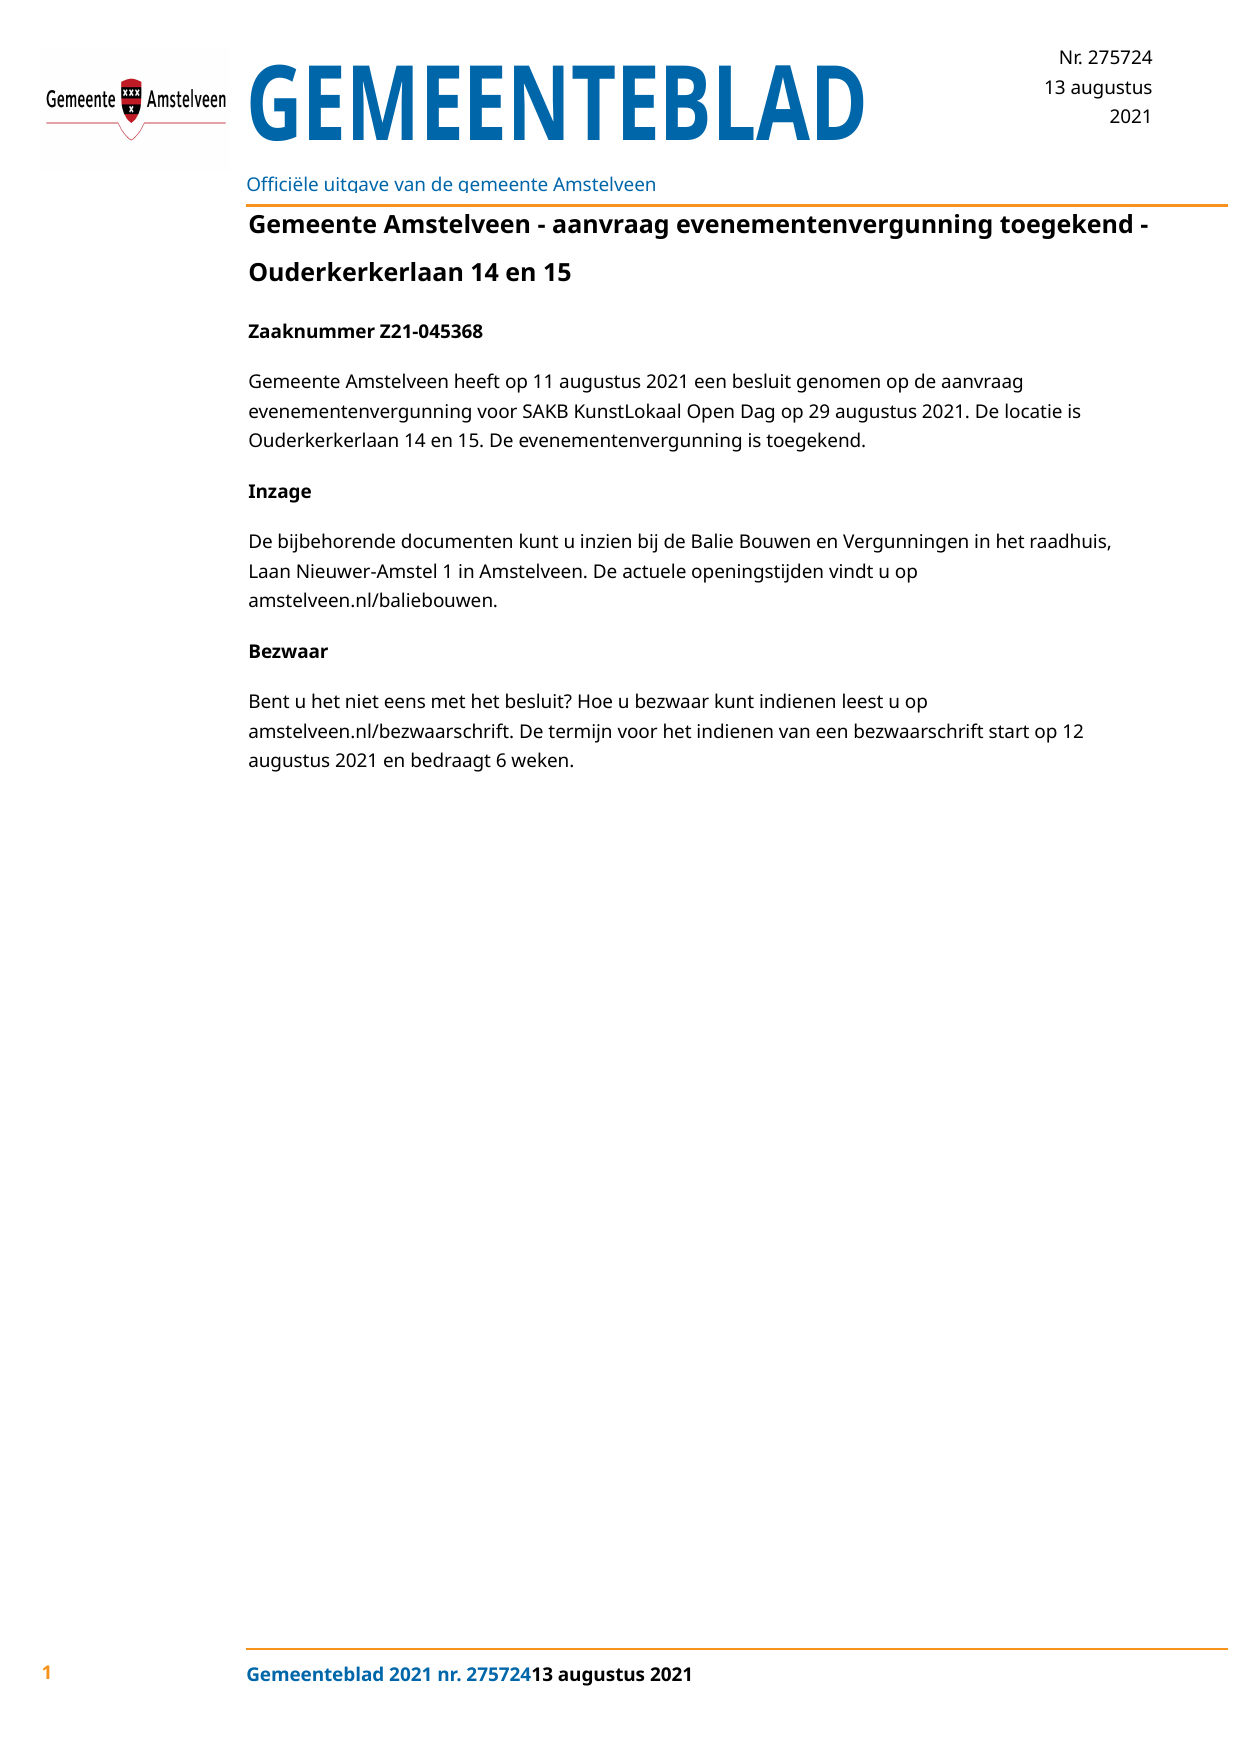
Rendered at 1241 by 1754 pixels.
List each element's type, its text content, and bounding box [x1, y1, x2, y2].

text Zaaknummer Z21-045368 [248, 318, 1152, 344]
text Bezwaar [248, 638, 1152, 664]
picture [41, 47, 231, 172]
text Gemeente Amstelveen - aanvraag evenementenvergunning toegekend - Ouderkerkerlaan 14 en 15 [248, 207, 1152, 288]
text De bijbehorende documenten kunt u inzien bij de Balie Bouwen en Vergunningen in het raadhuis, Laan Nieuwer-Amstel 1 in Amstelveen. De actuele openingstijden vindt u op amstelveen.nl/baliebouwen. [248, 528, 1152, 613]
text Inzage [248, 478, 1152, 504]
text Bent u het niet eens met het besluit? Hoe u bezwaar kunt indienen leest u op amstelveen.nl/bezwaarschrift. De termijn voor het indienen van een bezwaarschrift start op 12 augustus 2021 en bedraagt 6 weken. [248, 688, 1152, 773]
text Gemeente Amstelveen heeft op 11 augustus 2021 een besluit genomen op de aanvraag evenementenvergunning voor SAKB KunstLokaal Open Dag op 29 augustus 2021. De locatie is Ouderkerkerlaan 14 en 15. De evenementenvergunning is toegekend. [248, 368, 1152, 453]
